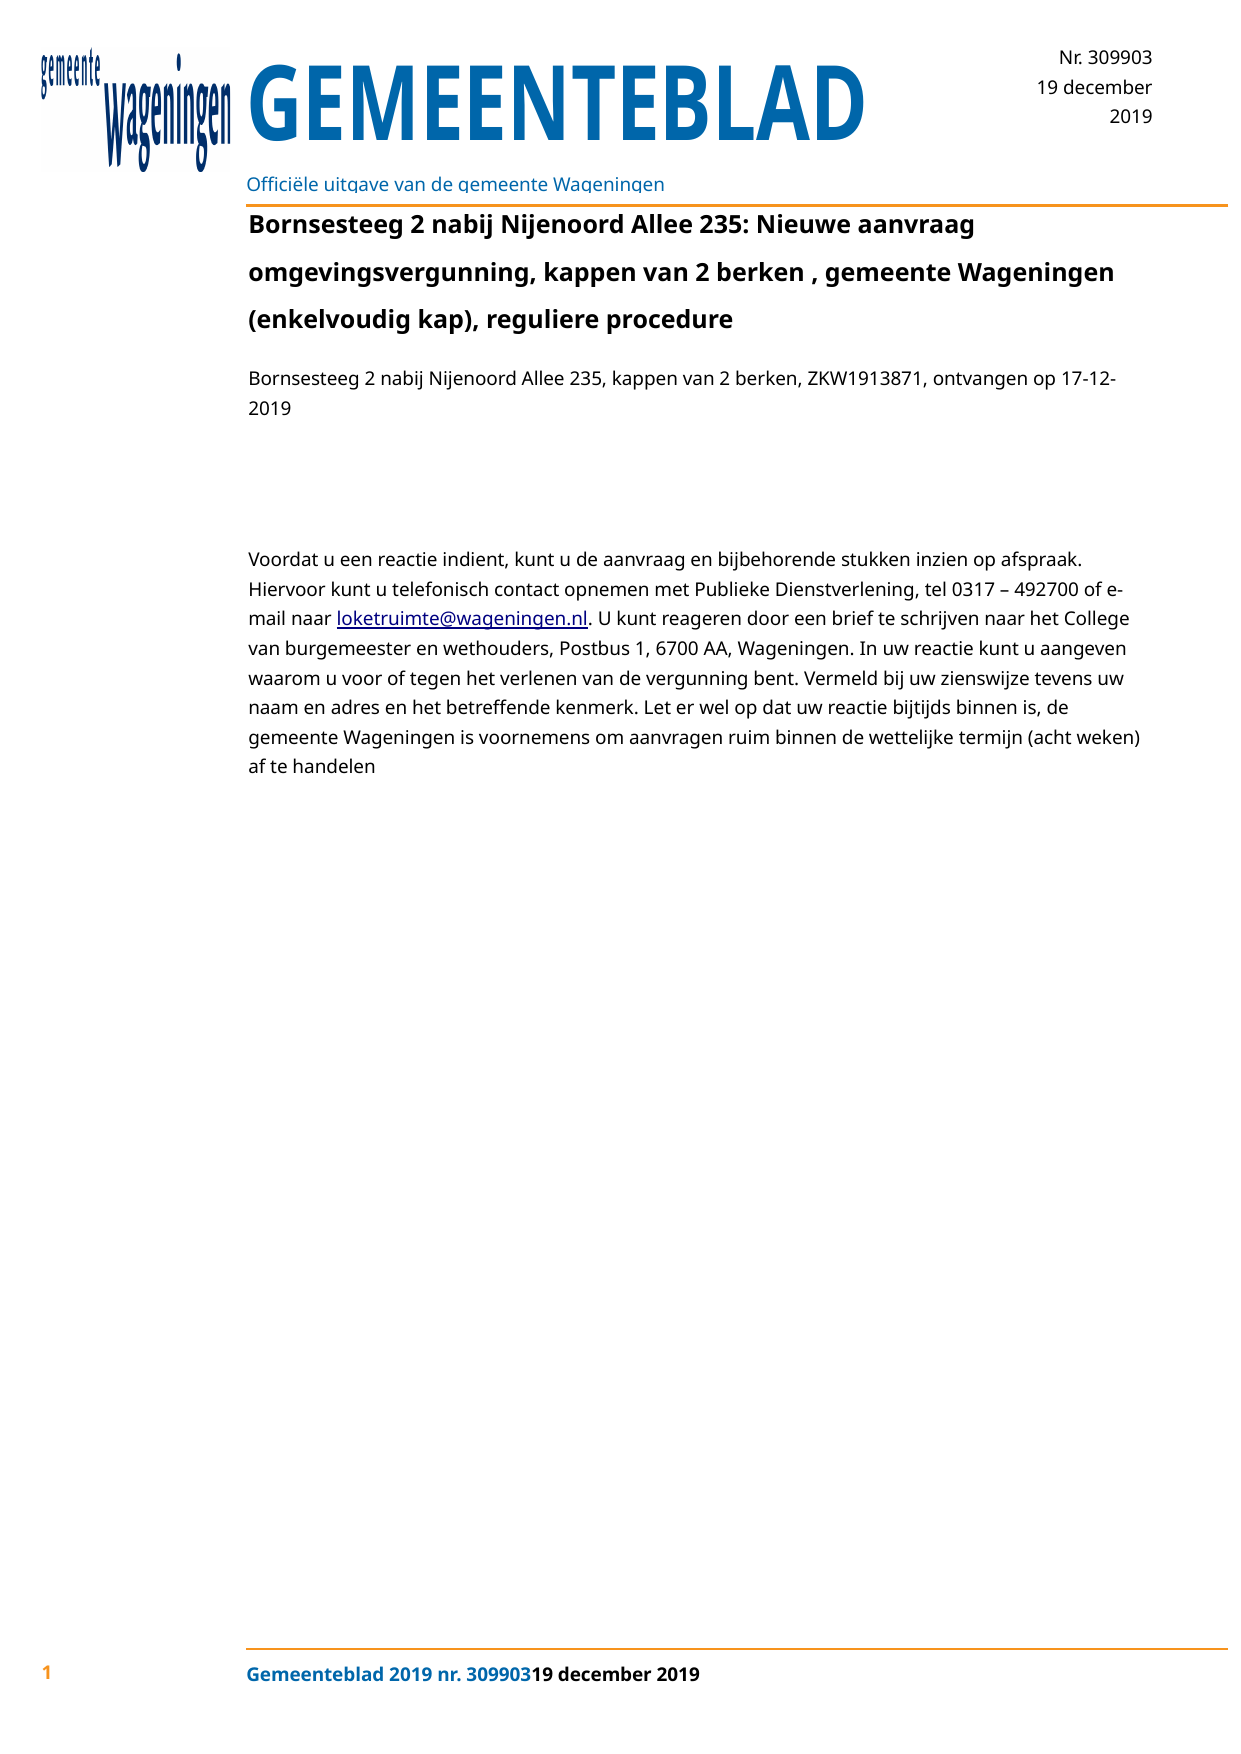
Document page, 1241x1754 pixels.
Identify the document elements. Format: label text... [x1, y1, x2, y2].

text Bornsesteeg 2 nabij Nijenoord Allee 235, kappen van 2 berken, ZKW1913871, ontvangen op 17-12-2019 [248, 366, 1152, 421]
picture [41, 47, 231, 172]
text Voordat u een reactie indient, kunt u de aanvraag en bijbehorende stukken inzien op afspraak. Hiervoor kunt u telefonisch contact opnemen met Publieke Dienstverlening, tel 0317 – 492700 of e-mail naar loketruimte@wageningen.nl. U kunt reageren door een brief te schrijven naar het College van burgemeester en wethouders, Postbus 1, 6700 AA, Wageningen. In uw reactie kunt u aangeven waarom u voor of tegen het verlenen van de vergunning bent. Vermeld bij uw zienswijze tevens uw naam en adres en het betreffende kenmerk. Let er wel op dat uw reactie bijtijds binnen is, de gemeente Wageningen is voornemens om aanvragen ruim binnen de wettelijke termijn (acht weken) af te handelen [248, 546, 1152, 779]
text Bornsesteeg 2 nabij Nijenoord Allee 235: Nieuwe aanvraag omgevingsvergunning, kappen van 2 berken , gemeente Wageningen (enkelvoudig kap), reguliere procedure [248, 207, 1152, 336]
